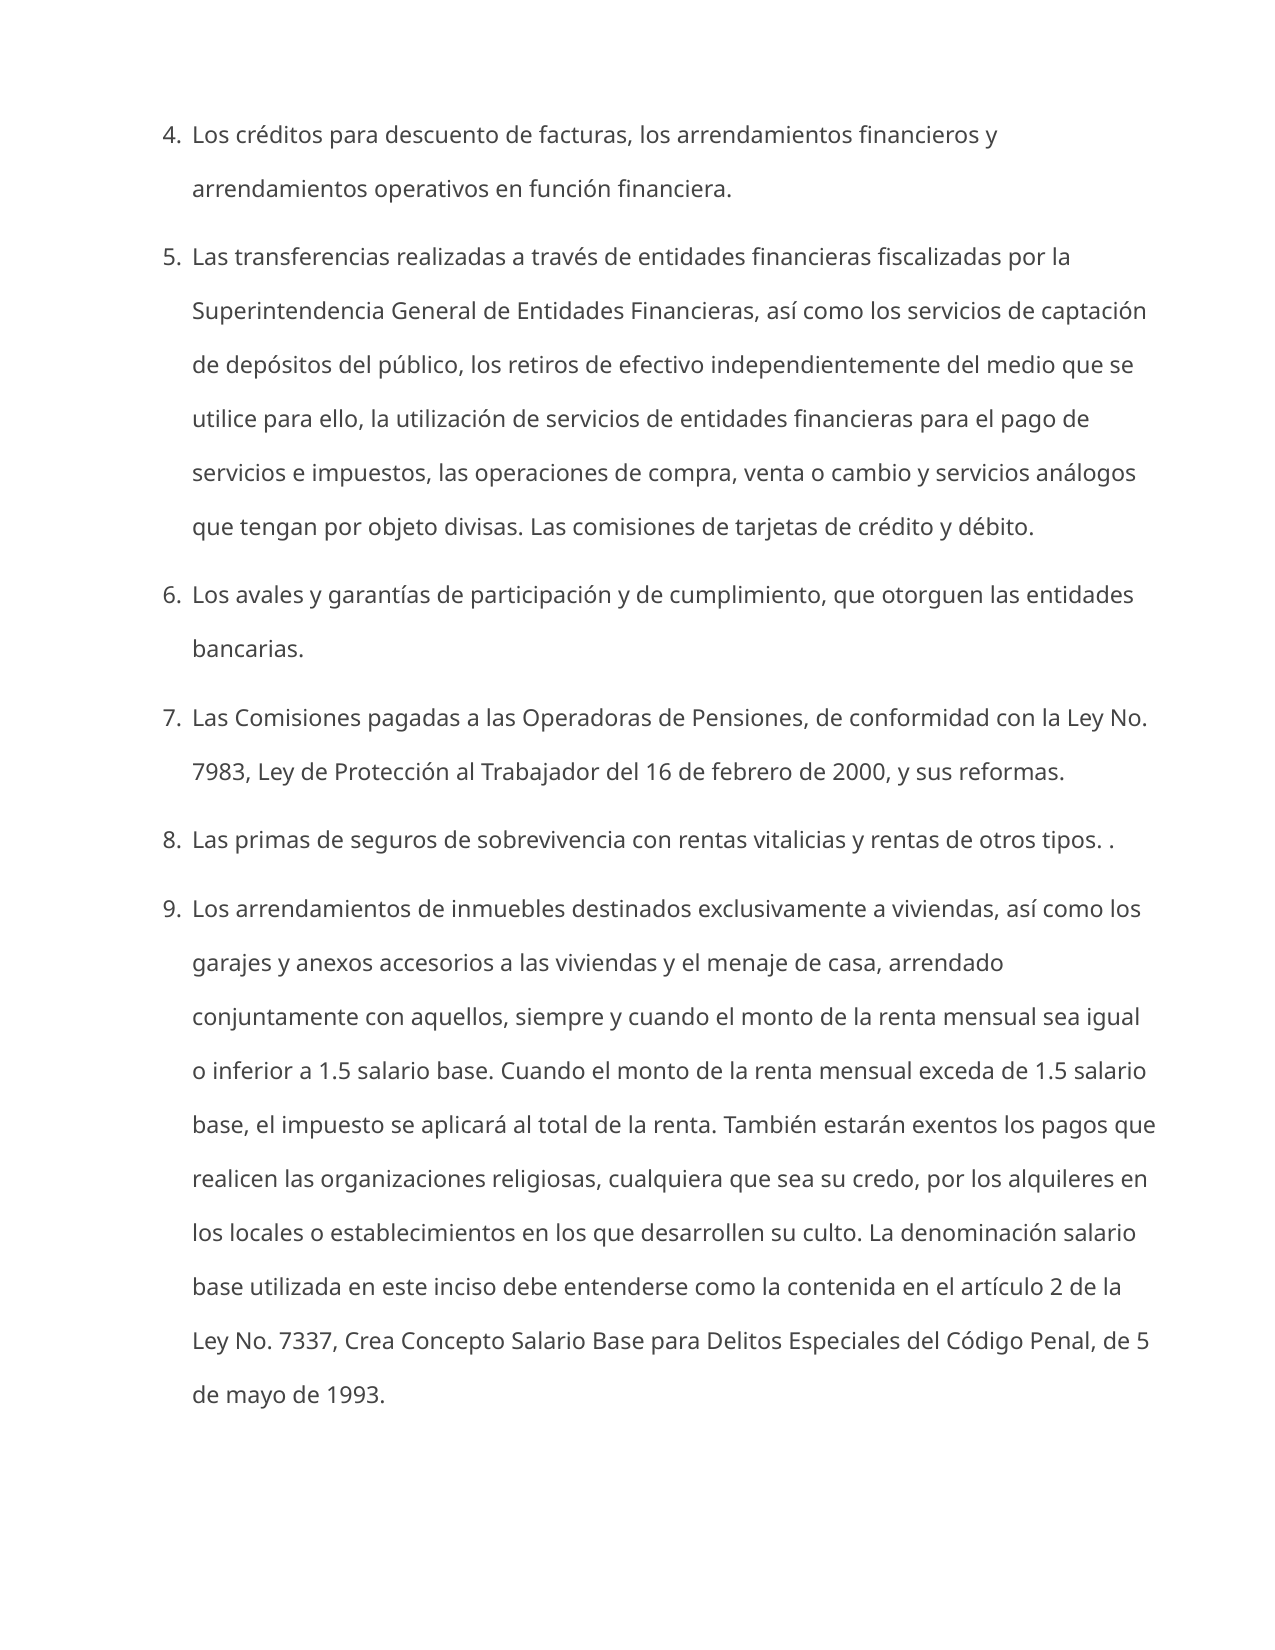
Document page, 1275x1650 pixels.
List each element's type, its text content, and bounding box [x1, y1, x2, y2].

list Las Comisiones pagadas a las Operadoras de Pensiones, de conformidad con la Ley No. 7983, Ley de Protección al Trabajador del 16 de febrero de 2000, y sus reformas. [162, 701, 1157, 787]
list Los avales y garantías de participación y de cumplimiento, que otorguen las entidades bancarias. [162, 579, 1157, 665]
list Los arrendamientos de inmuebles destinados exclusivamente a viviendas, así como los garajes y anexos accesorios a las viviendas y el menaje de casa, arrendado conjuntamente con aquellos, siempre y cuando el monto de la renta mensual sea igual o inferior a 1.5 salario base. Cuando el monto de la renta mensual exceda de 1.5 salario base, el impuesto se aplicará al total de la renta. También estarán exentos los pagos que realicen las organizaciones religiosas, cualquiera que sea su credo, por los alquileres en los locales o establecimientos en los que desarrollen su culto. La denominación salario base utilizada en este inciso debe entenderse como la contenida en el artículo 2 de la Ley No. 7337, Crea Concepto Salario Base para Delitos Especiales del Código Penal, de 5 de mayo de 1993. [162, 892, 1157, 1410]
list Las transferencias realizadas a través de entidades financieras fiscalizadas por la Superintendencia General de Entidades Financieras, así como los servicios de captación de depósitos del público, los retiros de efectivo independientemente del medio que se utilice para ello, la utilización de servicios de entidades financieras para el pago de servicios e impuestos, las operaciones de compra, venta o cambio y servicios análogos que tengan por objeto divisas. Las comisiones de tarjetas de crédito y débito. [162, 241, 1157, 542]
list Los créditos para descuento de facturas, los arrendamientos financieros y arrendamientos operativos en función financiera. [162, 118, 1157, 204]
list Las primas de seguros de sobrevivencia con rentas vitalicias y rentas de otros tipos. . [162, 824, 1157, 856]
